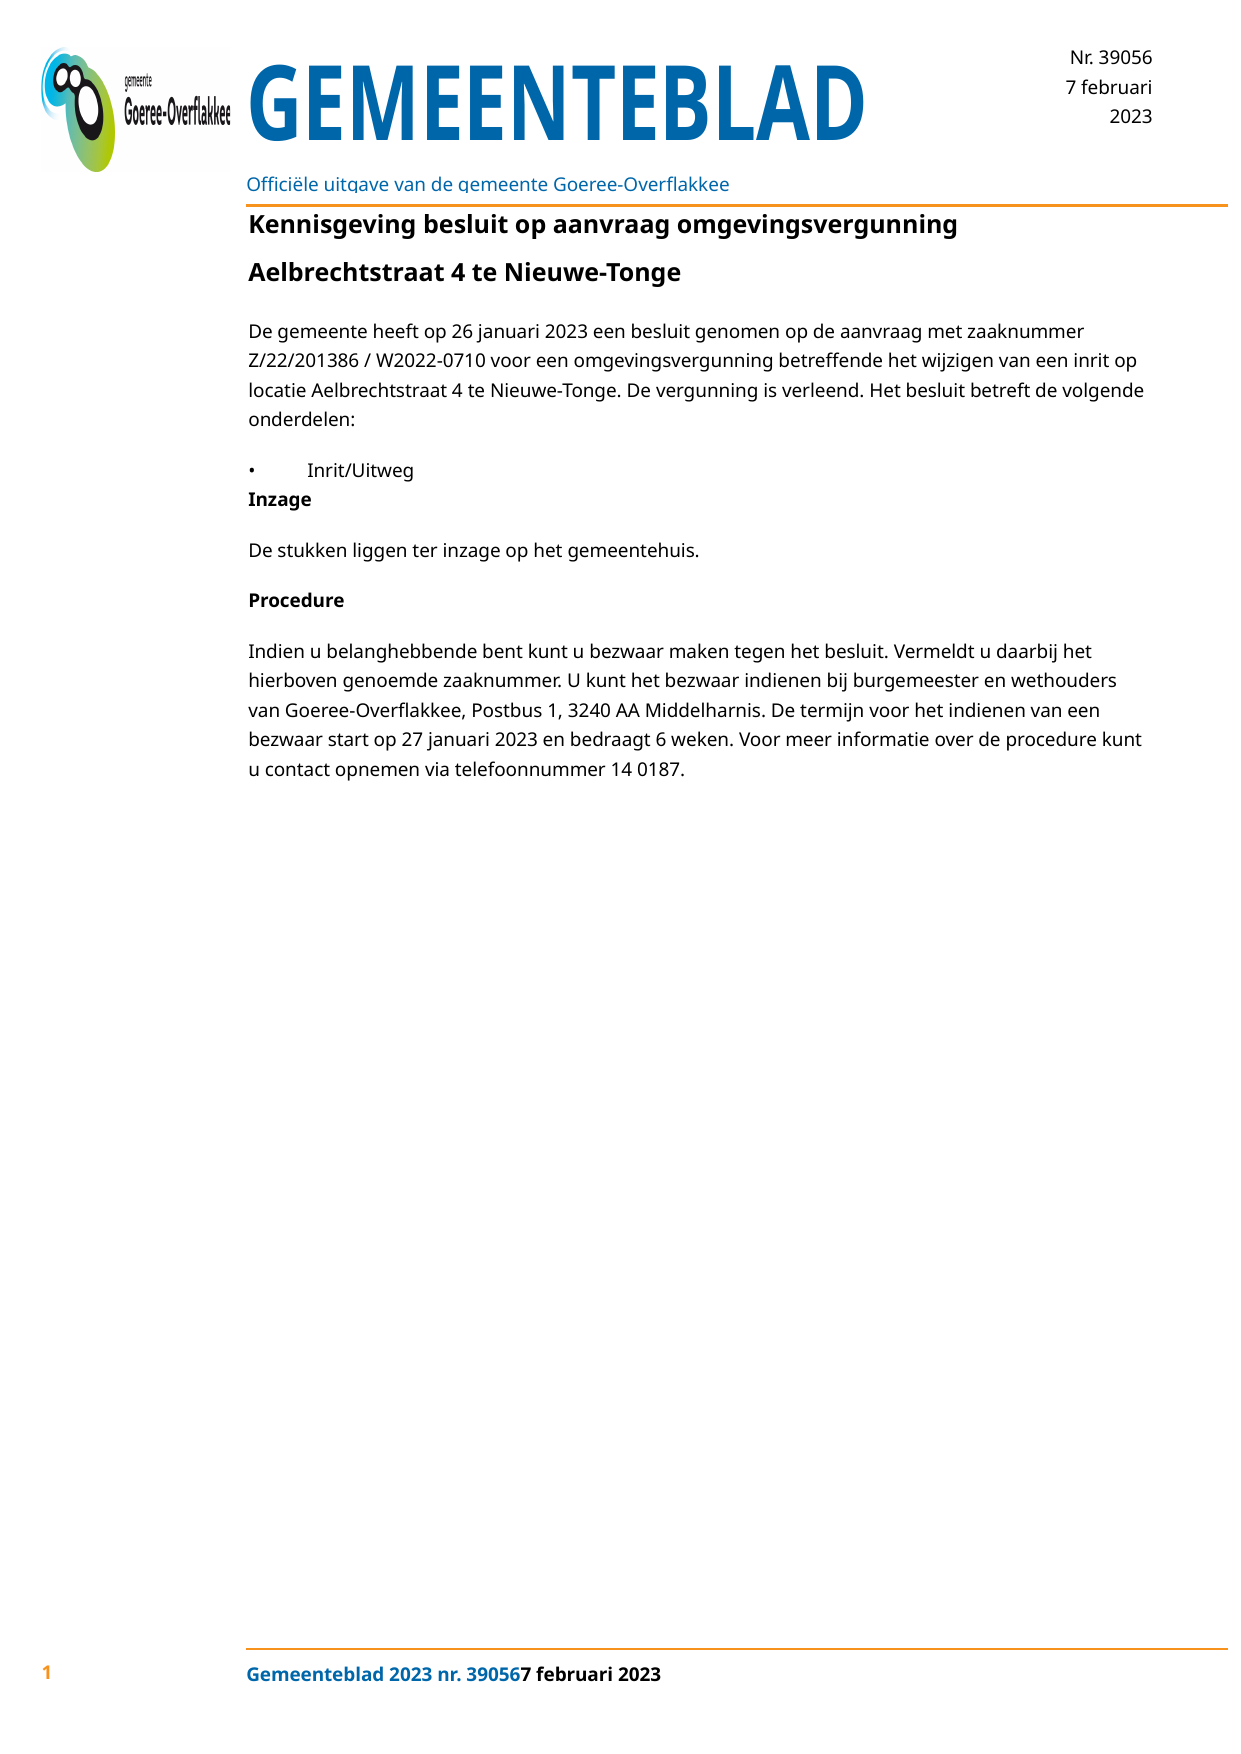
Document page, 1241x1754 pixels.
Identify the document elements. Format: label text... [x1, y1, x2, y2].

text De stukken liggen ter inzage op het gemeentehuis. [248, 537, 1152, 563]
text Kennisgeving besluit op aanvraag omgevingsvergunning Aelbrechtstraat 4 te Nieuwe-Tonge [248, 207, 1152, 288]
text Inzage [248, 487, 1152, 512]
text Indien u belanghebbende bent kunt u bezwaar maken tegen het besluit. Vermeldt u daarbij het hierboven genoemde zaaknummer. U kunt het bezwaar indienen bij burgemeester en wethouders van Goeree-Overflakkee, Postbus 1, 3240 AA Middelharnis. De termijn voor het indienen van een bezwaar start op 27 januari 2023 en bedraagt 6 weken. Voor meer informatie over de procedure kunt u contact opnemen via telefoonnummer 14 0187. [248, 638, 1152, 782]
text De gemeente heeft op 26 januari 2023 een besluit genomen op de aanvraag met zaaknummer Z/22/201386 / W2022-0710 voor een omgevingsvergunning betreffende het wijzigen van een inrit op locatie Aelbrechtstraat 4 te Nieuwe-Tonge. De vergunning is verleend. Het besluit betreft de volgende onderdelen: [248, 318, 1152, 432]
text Procedure [248, 587, 1152, 613]
picture [41, 47, 231, 172]
list Inrit/Uitweg [248, 457, 1152, 483]
